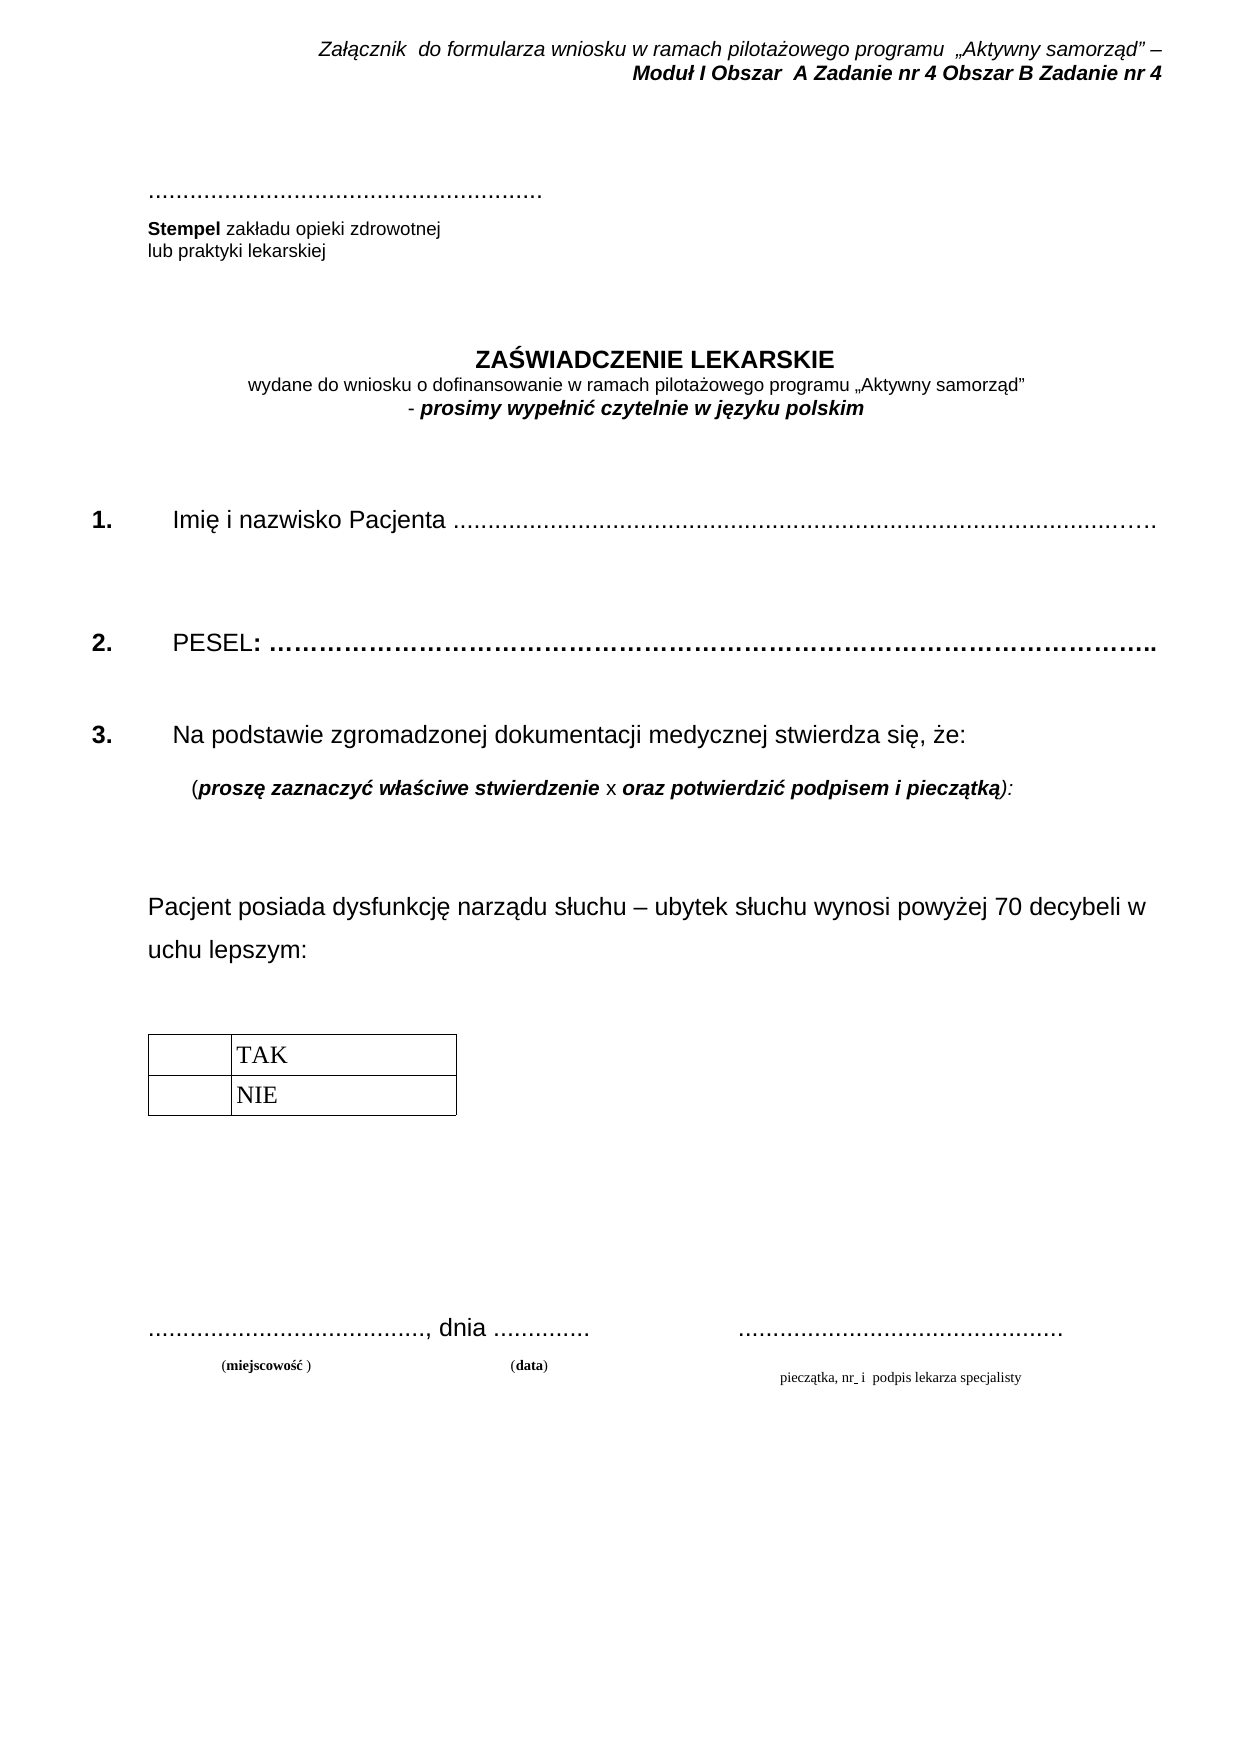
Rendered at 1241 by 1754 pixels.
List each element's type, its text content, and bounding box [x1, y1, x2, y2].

table_cell NIE [232, 1076, 456, 1115]
text ......................................................... [148, 175, 1162, 204]
text - prosimy wypełnić czytelnie w języku polskim [110, 395, 1162, 419]
text ........................................, dnia .............. ............................................... [148, 1313, 1162, 1342]
list Imię i nazwisko Pacjenta ................................................................................................….. [92, 505, 1162, 533]
text wydane do wniosku o dofinansowanie w ramach pilotażowego programu „Aktywny samorząd” [110, 374, 1162, 395]
list Na podstawie zgromadzonej dokumentacji medycznej stwierdza się, że: [92, 720, 1162, 749]
table_header TAK [232, 1035, 456, 1074]
text Pacjent posiada dysfunkcję narządu słuchu – ubytek słuchu wynosi powyżej 70 decybeli w uchu lepszym: [148, 892, 1162, 964]
text Stempel zakładu opieki zdrowotnej [148, 218, 1162, 239]
list (proszę zaznaczyć właściwe stwierdzenie x oraz potwierdzić podpisem i pieczątką): [92, 776, 1162, 800]
list PESEL: …………………………………………………………………………………………….. [92, 628, 1162, 657]
subtitle ZAŚWIADCZENIE LEKARSKIE [148, 345, 1162, 374]
table_cell [149, 1076, 231, 1115]
text (miejscowość ) (data) pieczątka, nr i podpis lekarza specjalisty [221, 1356, 1162, 1385]
text lub praktyki lekarskiej [148, 239, 1162, 261]
table_header [149, 1035, 231, 1074]
